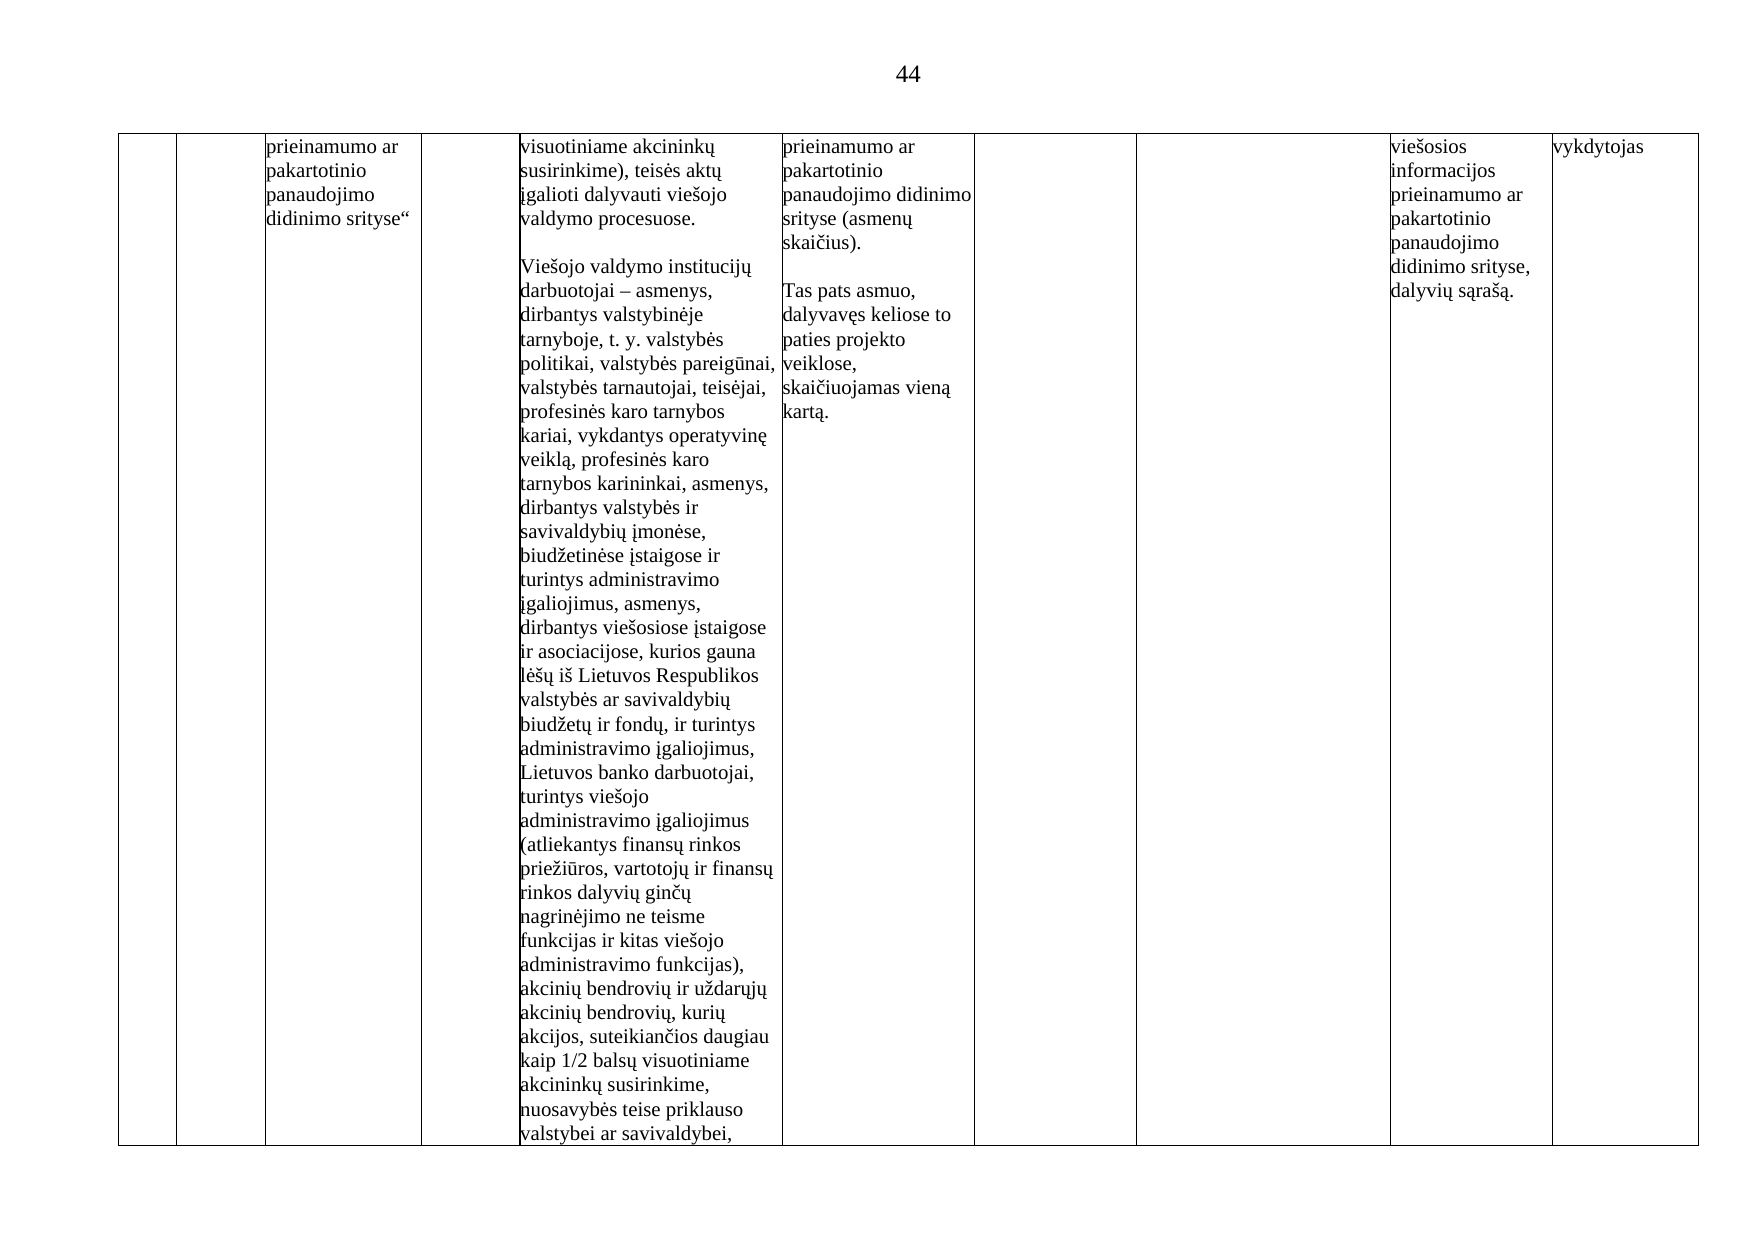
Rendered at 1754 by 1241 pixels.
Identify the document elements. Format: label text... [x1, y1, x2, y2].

table_cell visuotiniame akcininkų susirinkime), teisės aktų įgalioti dalyvauti viešojo valdymo procesuose. Viešojo valdymo institucijų darbuotojai – asmenys, dirbantys valstybinėje tarnyboje, t. y. valstybės politikai, valstybės pareigūnai, valstybės tarnautojai, teisėjai, profesinės karo tarnybos kariai, vykdantys operatyvinę veiklą, profesinės karo tarnybos karininkai, asmenys, dirbantys valstybės ir savivaldybių įmonėse, biudžetinėse įstaigose ir turintys administravimo įgaliojimus, asmenys, dirbantys viešosiose įstaigose ir asociacijose, kurios gauna lėšų iš Lietuvos Respublikos valstybės ar savivaldybių biudžetų ir fondų, ir turintys administravimo įgaliojimus, Lietuvos banko darbuotojai, turintys viešojo administravimo įgaliojimus (atliekantys finansų rinkos priežiūros, vartotojų ir finansų rinkos dalyvių ginčų nagrinėjimo ne teisme funkcijas ir kitas viešojo administravimo funkcijas), akcinių bendrovių ir uždarųjų akcinių bendrovių, kurių akcijos, suteikiančios daugiau kaip 1/2 balsų visuotiniame akcininkų susirinkime, nuosavybės teise priklauso valstybei ar savivaldybei, [521, 134, 782, 1144]
table_cell [177, 134, 265, 1144]
table_cell prieinamumo ar pakartotinio panaudojimo didinimo srityse (asmenų skaičius). Tas pats asmuo, dalyvavęs keliose to paties projekto veiklose, skaičiuojamas vieną kartą. [783, 134, 974, 1144]
table_cell [1137, 134, 1390, 1144]
table_cell [975, 134, 1136, 1144]
table_cell prieinamumo ar pakartotinio panaudojimo didinimo srityse“ [266, 134, 421, 1144]
table_cell [422, 134, 519, 1144]
table_cell viešosios informacijos prieinamumo ar pakartotinio panaudojimo didinimo srityse, dalyvių sąrašą. [1391, 134, 1552, 1144]
table_cell [119, 134, 176, 1144]
table_cell vykdytojas [1553, 134, 1698, 1144]
